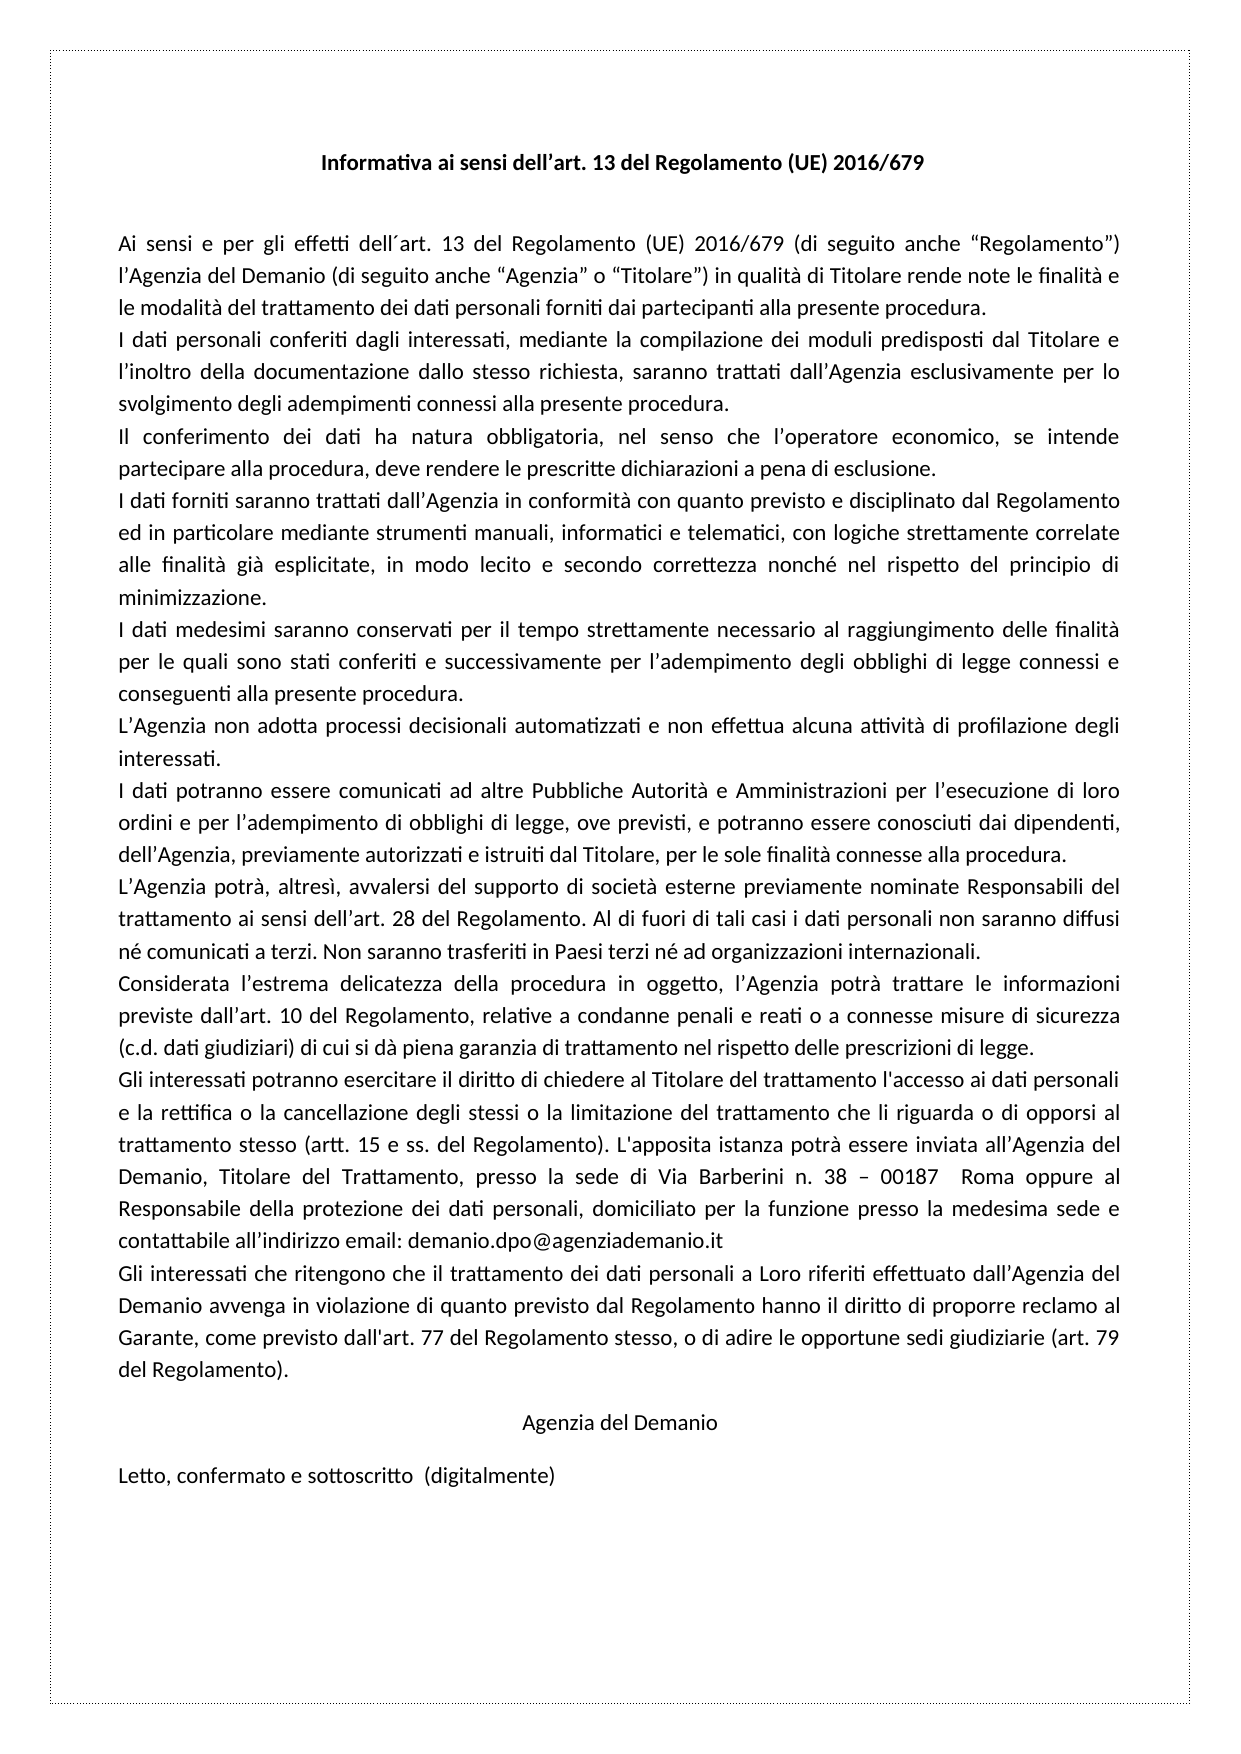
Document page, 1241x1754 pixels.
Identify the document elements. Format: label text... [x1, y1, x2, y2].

text I dati potranno essere comunicati ad altre Pubbliche Autorità e Amministrazioni per l’esecuzione di loro ordini e per l’adempimento di obblighi di legge, ove previsti, e potranno essere conosciuti dai dipendenti, dell’Agenzia, previamente autorizzati e istruiti dal Titolare, per le sole finalità connesse alla procedura. [118, 776, 1122, 868]
text I dati personali conferiti dagli interessati, mediante la compilazione dei moduli predisposti dal Titolare e l’inoltro della documentazione dallo stesso richiesta, saranno trattati dall’Agenzia esclusivamente per lo svolgimento degli adempimenti connessi alla presente procedura. [118, 325, 1122, 418]
text Considerata l’estrema delicatezza della procedura in oggetto, l’Agenzia potrà trattare le informazioni previste dall’art. 10 del Regolamento, relative a condanne penali e reati o a connesse misure di sicurezza (c.d. dati giudiziari) di cui si dà piena garanzia di trattamento nel rispetto delle prescrizioni di legge. [118, 969, 1122, 1061]
text Informativa ai sensi dell’art. 13 del Regolamento (UE) 2016/679 [118, 148, 1122, 176]
text Gli interessati potranno esercitare il diritto di chiedere al Titolare del trattamento l'accesso ai dati personali e la rettifica o la cancellazione degli stessi o la limitazione del trattamento che li riguarda o di opporsi al trattamento stesso (artt. 15 e ss. del Regolamento). L'apposita istanza potrà essere inviata all’Agenzia del Demanio, Titolare del Trattamento, presso la sede di Via Barberini n. 38 – 00187 Roma oppure al Responsabile della protezione dei dati personali, domiciliato per la funzione presso la medesima sede e contattabile all’indirizzo email: demanio.dpo@agenziademanio.it [118, 1066, 1122, 1254]
text Gli interessati che ritengono che il trattamento dei dati personali a Loro riferiti effettuato dall’Agenzia del Demanio avvenga in violazione di quanto previsto dal Regolamento hanno il diritto di proporre reclamo al Garante, come previsto dall'art. 77 del Regolamento stesso, o di adire le opportune sedi giudiziarie (art. 79 del Regolamento). [118, 1259, 1122, 1383]
text L’Agenzia potrà, altresì, avvalersi del supporto di società esterne previamente nominate Responsabili del trattamento ai sensi dell’art. 28 del Regolamento. Al di fuori di tali casi i dati personali non saranno diffusi né comunicati a terzi. Non saranno trasferiti in Paesi terzi né ad organizzazioni internazionali. [118, 872, 1122, 965]
text I dati forniti saranno trattati dall’Agenzia in conformità con quanto previsto e disciplinato dal Regolamento ed in particolare mediante strumenti manuali, informatici e telematici, con logiche strettamente correlate alle finalità già esplicitate, in modo lecito e secondo correttezza nonché nel rispetto del principio di minimizzazione. [118, 486, 1122, 611]
text Letto, confermato e sottoscritto (digitalmente) [118, 1461, 1122, 1489]
text Agenzia del Demanio [118, 1408, 1122, 1436]
text Il conferimento dei dati ha natura obbligatoria, nel senso che l’operatore economico, se intende partecipare alla procedura, deve rendere le prescritte dichiarazioni a pena di esclusione. [118, 422, 1122, 482]
text Ai sensi e per gli effetti dell´art. 13 del Regolamento (UE) 2016/679 (di seguito anche “Regolamento”) l’Agenzia del Demanio (di seguito anche “Agenzia” o “Titolare”) in qualità di Titolare rende note le finalità e le modalità del trattamento dei dati personali forniti dai partecipanti alla presente procedura. [118, 229, 1122, 321]
text L’Agenzia non adotta processi decisionali automatizzati e non effettua alcuna attività di profilazione degli interessati. [118, 711, 1122, 772]
text I dati medesimi saranno conservati per il tempo strettamente necessario al raggiungimento delle finalità per le quali sono stati conferiti e successivamente per l’adempimento degli obblighi di legge connessi e conseguenti alla presente procedura. [118, 615, 1122, 707]
